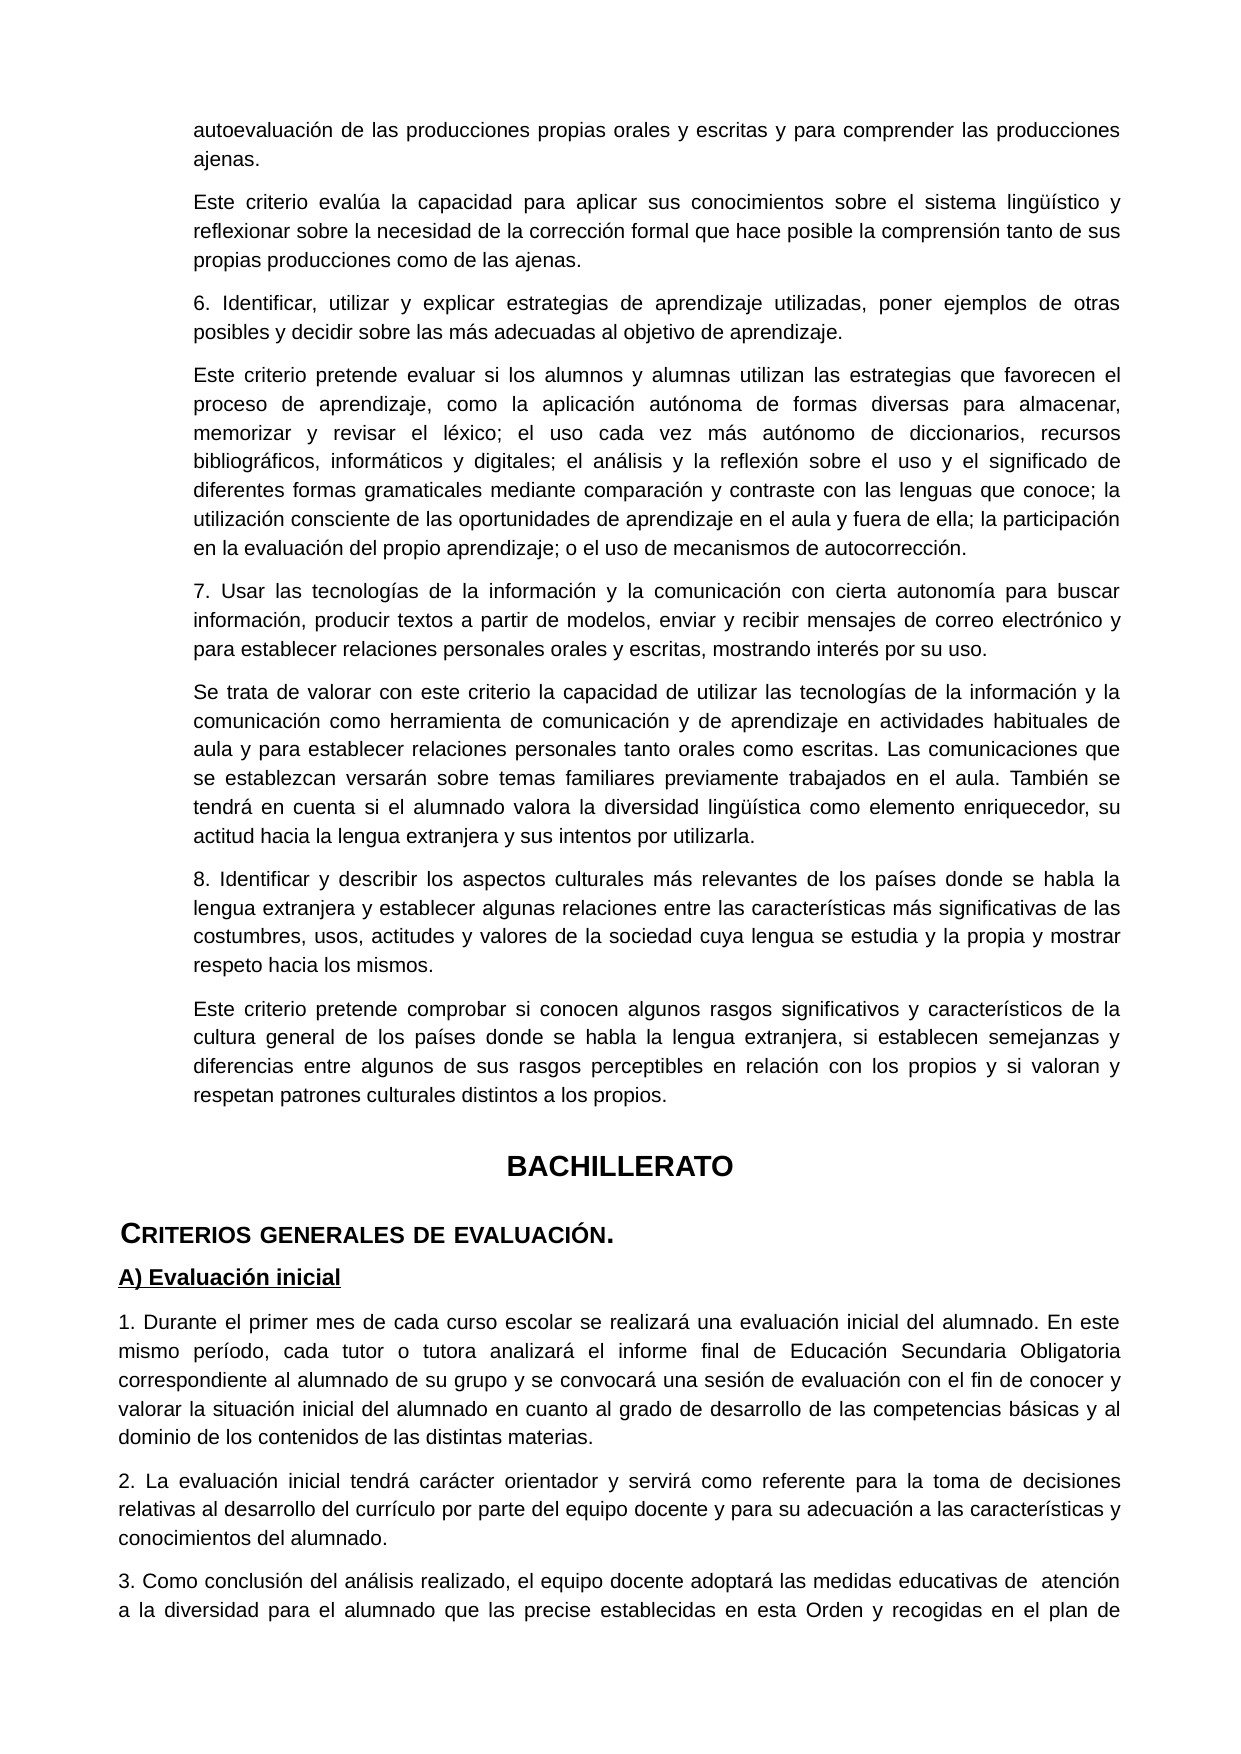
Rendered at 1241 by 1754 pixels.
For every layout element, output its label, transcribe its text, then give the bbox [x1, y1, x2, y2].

text Se trata de valorar con este criterio la capacidad de utilizar las tecnologías de la información y la comunicación como herramienta de comunicación y de aprendizaje en actividades habituales de aula y para establecer relaciones personales tanto orales como escritas. Las comunicaciones que se establezcan versarán sobre temas familiares previamente trabajados en el aula. También se tendrá en cuenta si el alumnado valora la diversidad lingüística como elemento enriquecedor, su actitud hacia la lengua extranjera y sus intentos por utilizarla. [193, 680, 1122, 847]
text Este criterio pretende comprobar si conocen algunos rasgos significativos y característicos de la cultura general de los países donde se habla la lengua extranjera, si establecen semejanzas y diferencias entre algunos de sus rasgos perceptibles en relación con los propios y si valoran y respetan patrones culturales distintos a los propios. [193, 996, 1122, 1107]
text 7. Usar las tecnologías de la información y la comunicación con cierta autonomía para buscar información, producir textos a partir de modelos, enviar y recibir mensajes de correo electrónico y para establecer relaciones personales orales y escritas, mostrando interés por su uso. [193, 579, 1122, 660]
text Este criterio evalúa la capacidad para aplicar sus conocimientos sobre el sistema lingüístico y reflexionar sobre la necesidad de la corrección formal que hace posible la comprensión tanto de sus propias producciones como de las ajenas. [193, 190, 1122, 272]
text Este criterio pretende evaluar si los alumnos y alumnas utilizan las estrategias que favorecen el proceso de aprendizaje, como la aplicación autónoma de formas diversas para almacenar, memorizar y revisar el léxico; el uso cada vez más autónomo de diccionarios, recursos bibliográficos, informáticos y digitales; el análisis y la reflexión sobre el uso y el significado de diferentes formas gramaticales mediante comparación y contraste con las lenguas que conoce; la utilización consciente de las oportunidades de aprendizaje en el aula y fuera de ella; la participación en la evaluación del propio aprendizaje; o el uso de mecanismos de autocorrección. [193, 363, 1122, 559]
text A) Evaluación inicial [118, 1264, 1122, 1290]
text BACHILLERATO [118, 1147, 1122, 1182]
text 2. La evaluación inicial tendrá carácter orientador y servirá como referente para la toma de decisiones relativas al desarrollo del currículo por parte del equipo docente y para su adecuación a las características y conocimientos del alumnado. [118, 1468, 1122, 1550]
text Criterios generales de evaluación. [118, 1214, 1122, 1251]
text 8. Identificar y describir los aspectos culturales más relevantes de los países donde se habla la lengua extranjera y establecer algunas relaciones entre las características más significativas de las costumbres, usos, actitudes y valores de la sociedad cuya lengua se estudia y la propia y mostrar respeto hacia los mismos. [193, 867, 1122, 977]
text 6. Identificar, utilizar y explicar estrategias de aprendizaje utilizadas, poner ejemplos de otras posibles y decidir sobre las más adecuadas al objetivo de aprendizaje. [193, 291, 1122, 344]
text 1. Durante el primer mes de cada curso escolar se realizará una evaluación inicial del alumnado. En este mismo período, cada tutor o tutora analizará el informe final de Educación Secundaria Obligatoria correspondiente al alumnado de su grupo y se convocará una sesión de evaluación con el fin de conocer y valorar la situación inicial del alumnado en cuanto al grado de desarrollo de las competencias básicas y al dominio de los contenidos de las distintas materias. [118, 1310, 1122, 1449]
text 3. Como conclusión del análisis realizado, el equipo docente adoptará las medidas educativas de atención a la diversidad para el alumnado que las precise establecidas en esta Orden y recogidas en el plan de [118, 1569, 1122, 1622]
text autoevaluación de las producciones propias orales y escritas y para comprender las producciones ajenas. [193, 118, 1122, 171]
